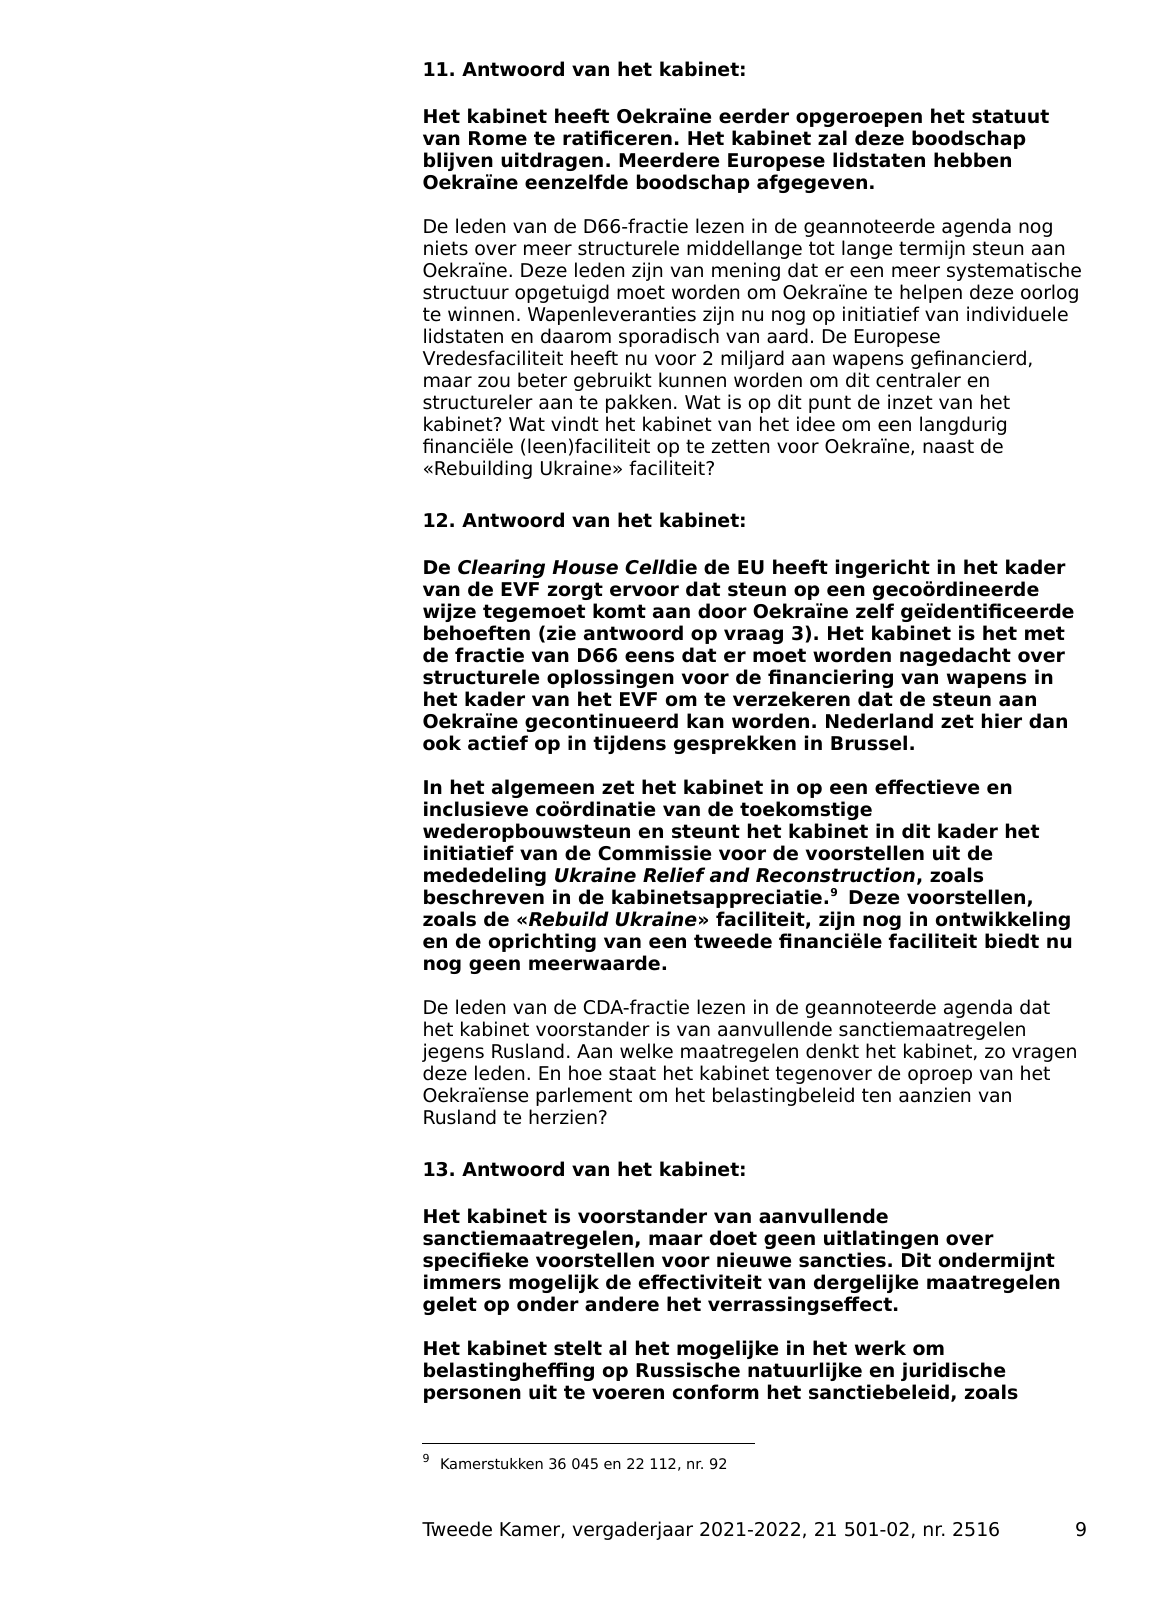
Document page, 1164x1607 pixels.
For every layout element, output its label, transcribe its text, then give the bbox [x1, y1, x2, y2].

subtitle 11. Antwoord van het kabinet: [422, 59, 1087, 81]
text In het algemeen zet het kabinet in op een effectieve en inclusieve coördinatie van de toekomstige wederopbouwsteun en steunt het kabinet in dit kader het initiatief van de Commissie voor de voorstellen uit de mededeling Ukraine Relief and Reconstruction, zoals beschreven in de kabinetsappreciatie. Deze voorstellen, zoals de «Rebuild Ukraine» faciliteit, zijn nog in ontwikkeling en de oprichting van een tweede financiële faciliteit biedt nu nog geen meerwaarde. [422, 777, 1087, 975]
text Kamerstukken 36 045 en 22 112, nr. 92 [422, 1452, 1087, 1474]
text De Clearing House Celldie de EU heeft ingericht in het kader van de EVF zorgt ervoor dat steun op een gecoördineerde wijze tegemoet komt aan door Oekraïne zelf geïdentificeerde behoeften (zie antwoord op vraag 3). Het kabinet is het met de fractie van D66 eens dat er moet worden nagedacht over structurele oplossingen voor de financiering van wapens in het kader van het EVF om te verzekeren dat de steun aan Oekraïne gecontinueerd kan worden. Nederland zet hier dan ook actief op in tijdens gesprekken in Brussel. [422, 557, 1087, 755]
subtitle 13. Antwoord van het kabinet: [422, 1159, 1087, 1181]
text Het kabinet heeft Oekraïne eerder opgeroepen het statuut van Rome te ratificeren. Het kabinet zal deze boodschap blijven uitdragen. Meerdere Europese lidstaten hebben Oekraïne eenzelfde boodschap afgegeven. [422, 106, 1087, 194]
subtitle 12. Antwoord van het kabinet: [422, 510, 1087, 532]
text Het kabinet is voorstander van aanvullende sanctiemaatregelen, maar doet geen uitlatingen over specifieke voorstellen voor nieuwe sancties. Dit ondermijnt immers mogelijk de effectiviteit van dergelijke maatregelen gelet op onder andere het verrassingseffect. [422, 1206, 1087, 1316]
text De leden van de CDA-fractie lezen in de geannoteerde agenda dat het kabinet voorstander is van aanvullende sanctiemaatregelen jegens Rusland. Aan welke maatregelen denkt het kabinet, zo vragen deze leden. En hoe staat het kabinet tegenover de oproep van het Oekraïense parlement om het belastingbeleid ten aanzien van Rusland te herzien? [422, 997, 1087, 1129]
text De leden van de D66-fractie lezen in de geannoteerde agenda nog niets over meer structurele middellange tot lange termijn steun aan Oekraïne. Deze leden zijn van mening dat er een meer systematische structuur opgetuigd moet worden om Oekraïne te helpen deze oorlog te winnen. Wapenleveranties zijn nu nog op initiatief van individuele lidstaten en daarom sporadisch van aard. De Europese Vredesfaciliteit heeft nu voor 2 miljard aan wapens gefinancierd, maar zou beter gebruikt kunnen worden om dit centraler en structureler aan te pakken. Wat is op dit punt de inzet van het kabinet? Wat vindt het kabinet van het idee om een langdurig financiële (leen)faciliteit op te zetten voor Oekraïne, naast de «Rebuilding Ukraine» faciliteit? [422, 216, 1087, 480]
text Het kabinet stelt al het mogelijke in het werk om belastingheffing op Russische natuurlijke en juridische personen uit te voeren conform het sanctiebeleid, zoals [422, 1338, 1087, 1404]
